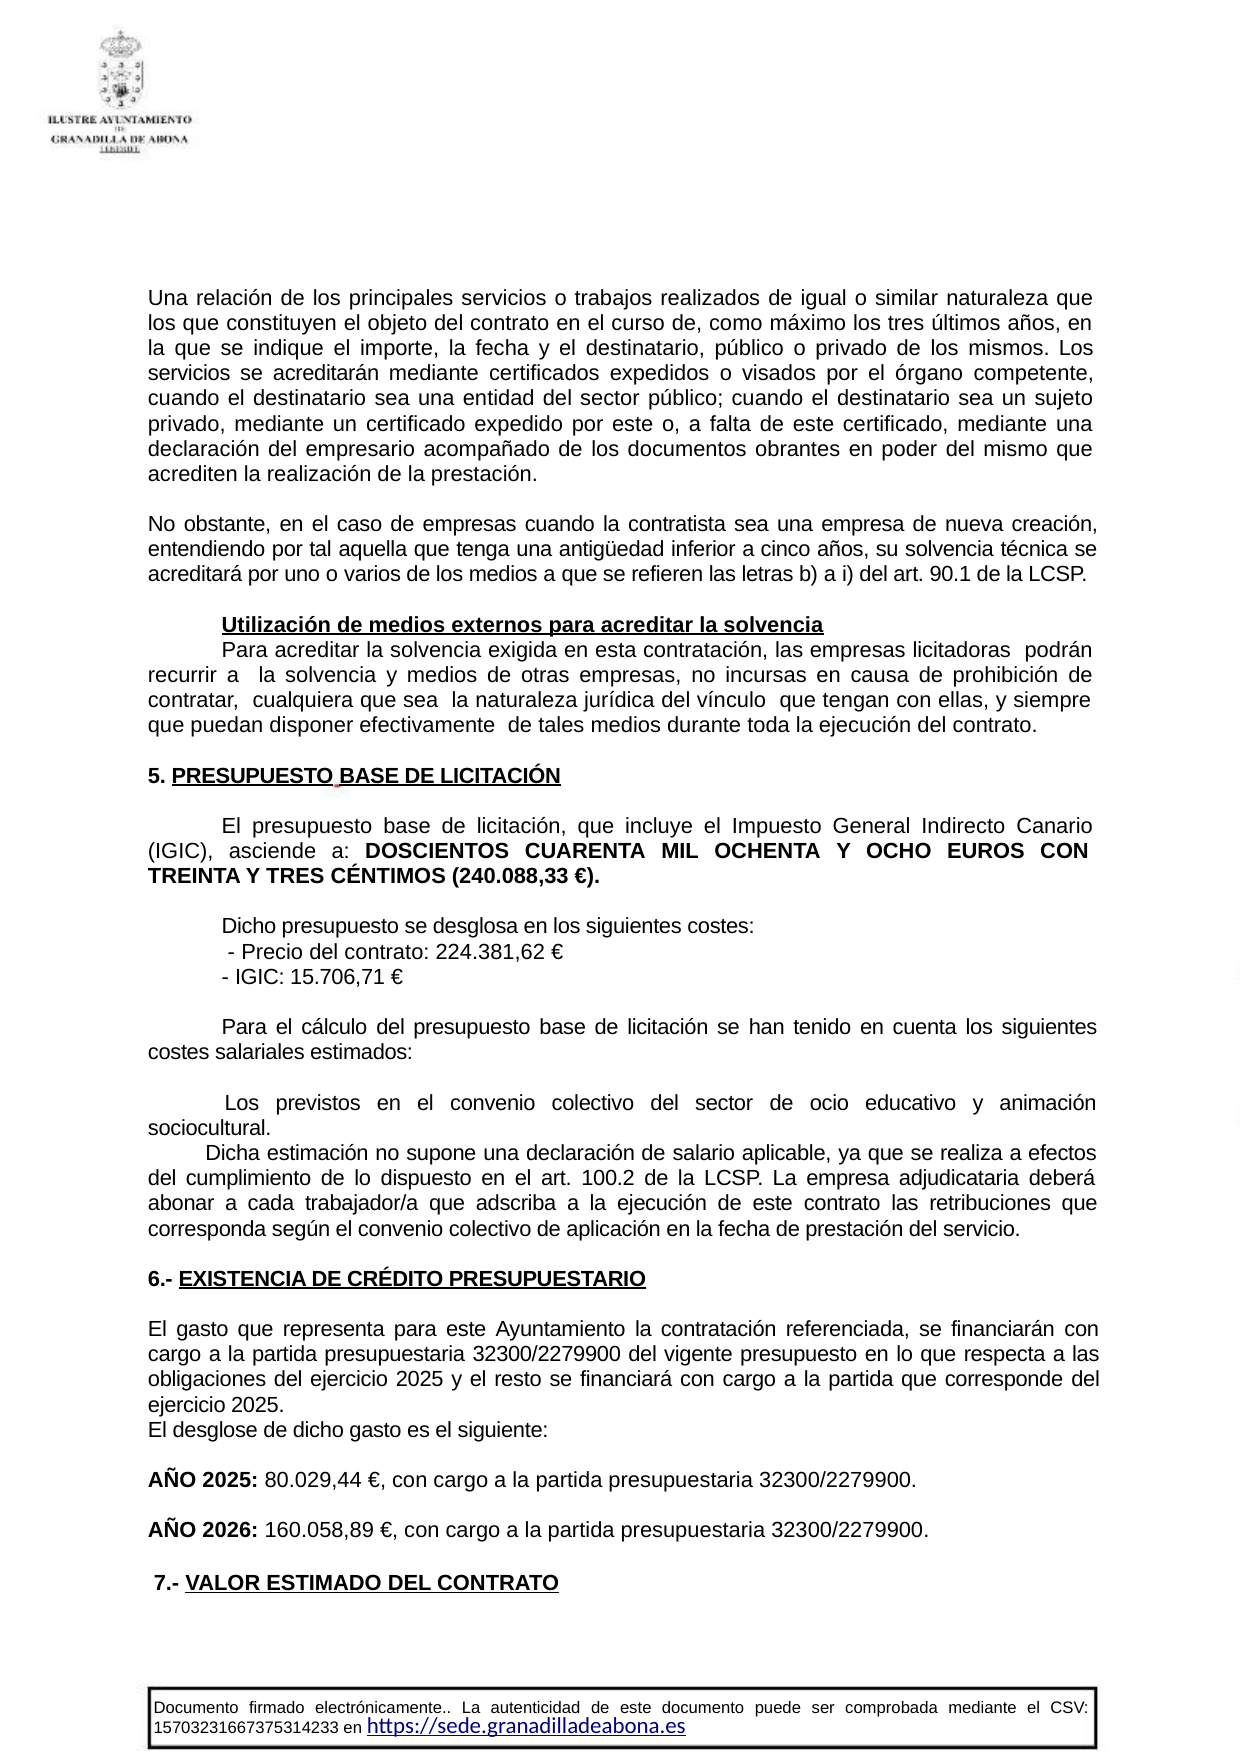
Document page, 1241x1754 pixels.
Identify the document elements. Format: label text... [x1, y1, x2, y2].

text del cumplimiento de lo dispuesto en el art. 100.2 de la LCSP. La empresa adjudicataria deberá [148, 1166, 1118, 1191]
text contratar, cualquiera que sea la naturaleza jurídica del vínculo que tengan con ellas, y siempre [148, 688, 1117, 712]
text Para acreditar la solvencia exigida en esta contratación, las empresas licitadoras podrán [221, 638, 1117, 662]
text (IGIC), asciende a: DOSCIENTOS CUARENTA MIL OCHENTA Y OCHO EUROS CON [148, 839, 1117, 863]
text Dicha estimación no supone una declaración de salario aplicable, ya que se realiza a efectos [205, 1141, 1118, 1165]
text cuando el destinatario sea una entidad del sector público; cuando el destinatario sea un sujeto [148, 386, 1118, 411]
text El desglose de dicho gasto es el siguiente: [148, 1417, 573, 1442]
text abonar a cada trabajador/a que adscriba a la ejecución de este contrato las retribuciones que [148, 1191, 1118, 1216]
text 5. PRESUPUESTO BASE DE LICITACIÓN [148, 763, 587, 788]
text servicios se acreditarán mediante certificados expedidos o visados por el órgano competente, [148, 361, 1118, 386]
text Para el cálculo del presupuesto base de licitación se han tenido en cuenta los siguientes [221, 1015, 1118, 1039]
text sociocultural. [148, 1116, 1118, 1140]
text 15703231667375314233 en https://sede.granadilladeabona.es [153, 1718, 1113, 1737]
text recurrir a la solvencia y medios de otras empresas, no incursas en causa de prohibición de [148, 663, 1117, 687]
text privado, mediante un certificado expedido por este o, a falta de este certificado, mediante una [148, 411, 1118, 436]
text obligaciones del ejercicio 2025 y el resto se financiará con cargo a la partida que corresponde del [148, 1367, 1120, 1392]
text Los previstos en el convenio colectivo del sector de ocio educativo y animación [224, 1090, 1118, 1115]
text IGIC: 15.706,71 € [235, 964, 427, 989]
text acrediten la realización de la prestación. [148, 462, 1118, 486]
text cargo a la partida presupuestaria 32300/2279900 del vigente presupuesto en lo que respecta a las [148, 1342, 1120, 1366]
text Una relación de los principales servicios o trabajos realizados de igual o similar naturaleza que [148, 285, 1118, 310]
text 7.- VALOR ESTIMADO DEL CONTRATO [153, 1571, 588, 1596]
text AÑO 2025: 80.029,44 €, con cargo a la partida presupuestaria 32300/2279900. [148, 1468, 942, 1492]
text Dicho presupuesto se desglosa en los siguientes costes: [221, 914, 779, 939]
text AÑO 2026: 160.058,89 €, con cargo a la partida presupuestaria 32300/2279900. [148, 1518, 954, 1542]
text la que se indique el importe, la fecha y el destinatario, público o privado de los mismos. Los [148, 336, 1118, 360]
text los que constituyen el objeto del contrato en el curso de, como máximo los tres últimos años, en [148, 311, 1118, 335]
text ejercicio 2025. [148, 1392, 1120, 1417]
text costes salariales estimados: [148, 1040, 1118, 1064]
text El gasto que representa para este Ayuntamiento la contratación referenciada, se financiarán con [148, 1317, 1120, 1341]
text No obstante, en el caso de empresas cuando la contratista sea una empresa de nueva creación, [148, 512, 1118, 536]
text acreditará por uno o varios de los medios a que se refieren las letras b) a i) del art. 90.1 de la LCSP. [148, 562, 1118, 587]
text 6.- EXISTENCIA DE CRÉDITO PRESUPUESTARIO [148, 1266, 673, 1291]
text Utilización de medios externos para acreditar la solvencia [221, 612, 848, 637]
text Documento firmado electrónicamente.. La autenticidad de este documento puede ser comprobada mediante el CSV: [153, 1699, 1113, 1718]
text Precio del contrato: 224.381,62 € [241, 939, 588, 964]
text corresponda según el convenio colectivo de aplicación en la fecha de prestación del servicio. [148, 1216, 1118, 1241]
text TREINTA Y TRES CÉNTIMOS (240.088,33 €). [148, 864, 1117, 889]
text que puedan disponer efectivamente de tales medios durante toda la ejecución del contrato. [148, 713, 1117, 738]
text - [221, 964, 235, 989]
text El presupuesto base de licitación, que incluye el Impuesto General Indirecto Canario [221, 814, 1117, 838]
text declaración del empresario acompañado de los documentos obrantes en poder del mismo que [148, 437, 1118, 461]
text entendiendo por tal aquella que tenga una antigüedad inferior a cinco años, su solvencia técnica se [148, 537, 1118, 562]
text - [227, 939, 241, 964]
